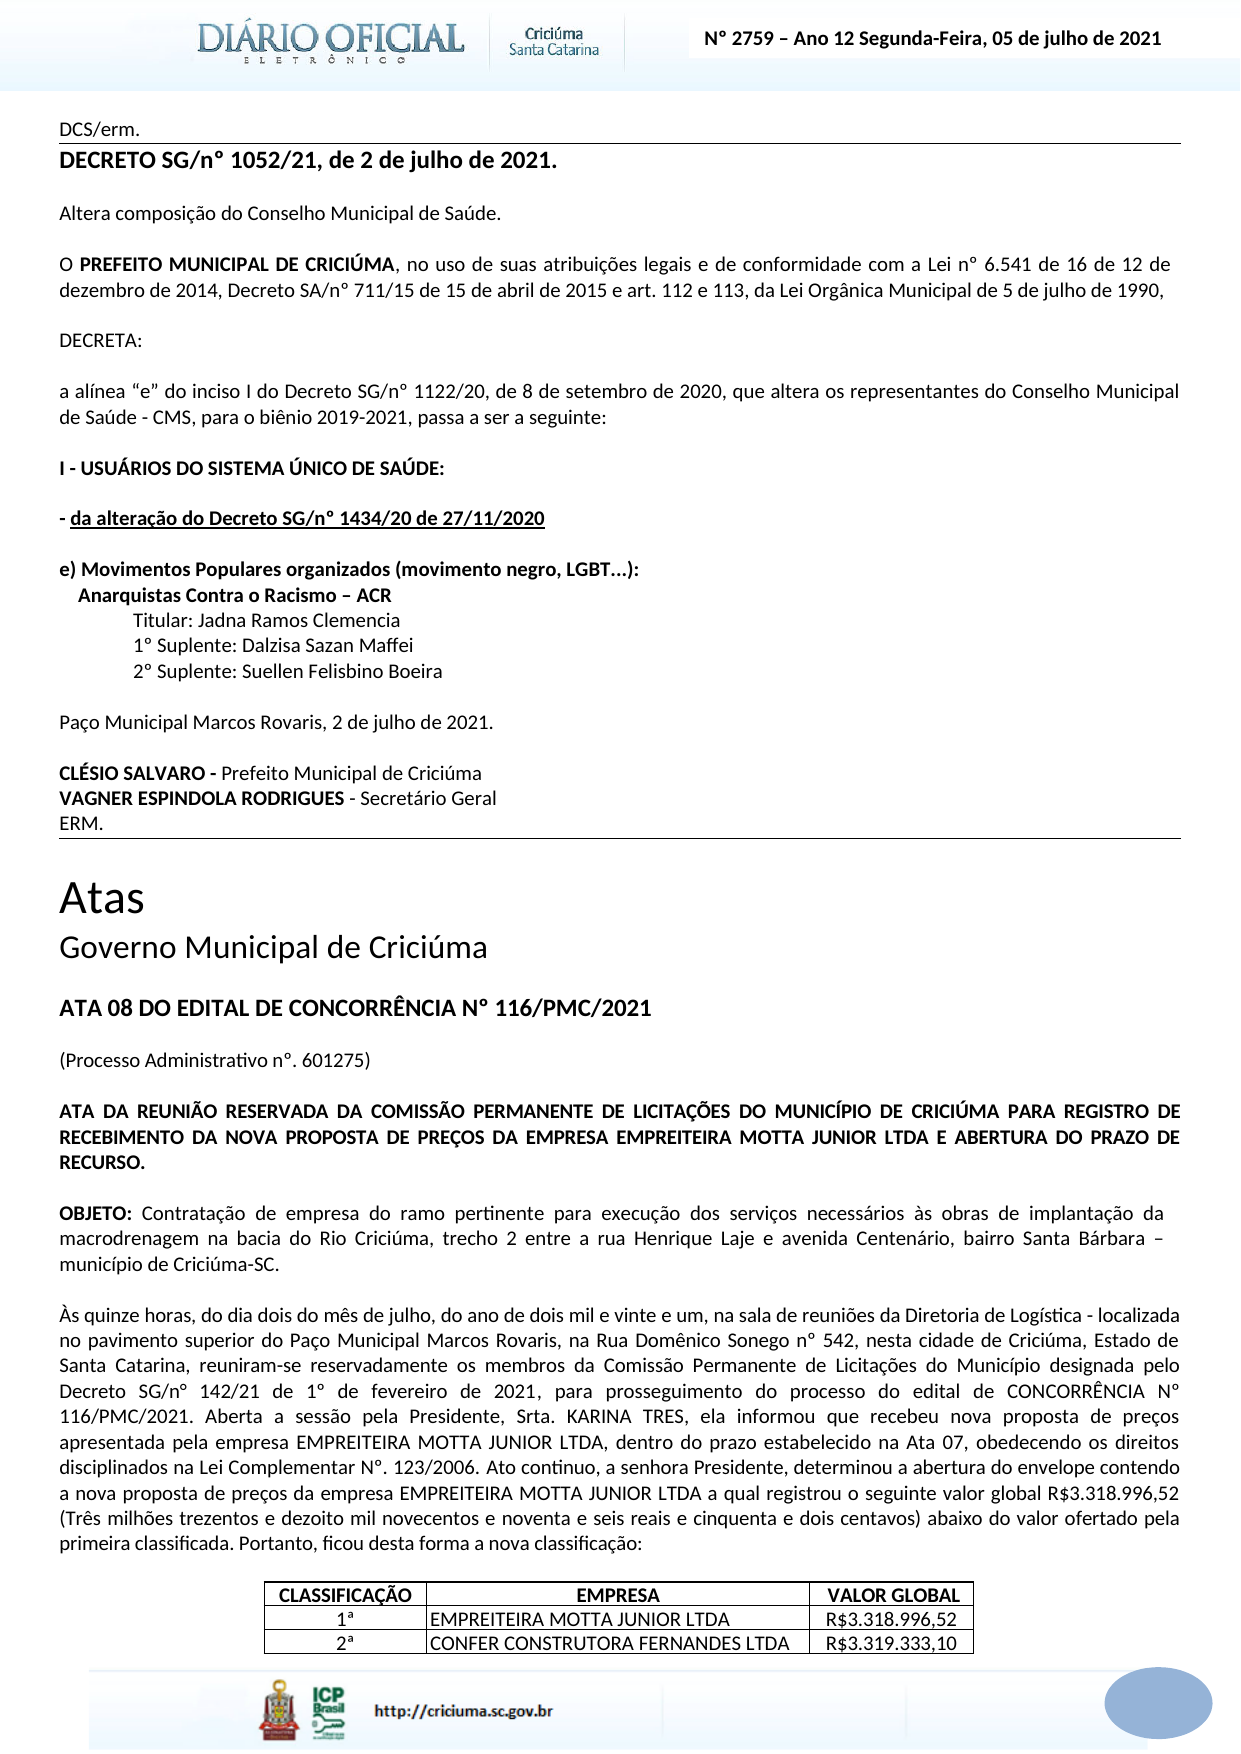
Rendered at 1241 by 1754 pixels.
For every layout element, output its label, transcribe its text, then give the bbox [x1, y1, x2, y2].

text - da alteração do Decreto SG/nº 1434/20 de 27/11/2020 [59, 506, 1181, 531]
text Paço Municipal Marcos Rovaris, 2 de julho de 2021. [59, 709, 1181, 734]
text CLÉSIO SALVARO - Prefeito Municipal de Criciúma [59, 760, 1181, 785]
text DECRETO SG/nº 1052/21, de 2 de julho de 2021. [59, 144, 1181, 175]
text DECRETA: [59, 328, 1174, 353]
text Anarquistas Contra o Racismo – ACR [59, 582, 1181, 607]
text Titular: Jadna Ramos Clemencia [59, 607, 1181, 633]
table_cell 1ª [265, 1606, 426, 1629]
text 2º Suplente: Suellen Felisbino Boeira [59, 658, 1181, 683]
text a alínea “e” do inciso I do Decreto SG/nº 1122/20, de 8 de setembro de 2020, que altera os representantes do Conselho Municipal de Saúde - CMS, para o biênio 2019-2021, passa a ser a seguinte: [59, 378, 1181, 429]
text O PREFEITO MUNICIPAL DE CRICIÚMA, no uso de suas atribuições legais e de conformidade com a Lei nº 6.541 de 16 de 12 de dezembro de 2014, Decreto SA/nº 711/15 de 15 de abril de 2015 e art. 112 e 113, da Lei Orgânica Municipal de 5 de julho de 1990, [59, 251, 1174, 302]
text OBJETO: Contratação de empresa do ramo pertinente para execução dos serviços necessários às obras de implantação da macrodrenagem na bacia do Rio Criciúma, trecho 2 entre a rua Henrique Laje e avenida Centenário, bairro Santa Bárbara – município de Criciúma-SC. [59, 1200, 1167, 1276]
table_cell R$3.319.333,10 [810, 1630, 973, 1652]
table_header EMPRESA [427, 1583, 809, 1605]
text 1º Suplente: Dalzisa Sazan Maffei [59, 633, 1181, 658]
text Às quinze horas, do dia dois do mês de julho, do ano de dois mil e vinte e um, na sala de reuniões da Diretoria de Logística - localizada no pavimento superior do Paço Municipal Marcos Rovaris, na Rua Domênico Sonego nº 542, nesta cidade de Criciúma, Estado de Santa Catarina, reuniram-se reservadamente os membros da Comissão Permanente de Licitações do Município designada pelo Decreto SG/n° 142/21 de 1º de fevereiro de 2021, para prosseguimento do processo do edital de CONCORRÊNCIA Nº 116/PMC/2021. Aberta a sessão pela Presidente, Srta. KARINA TRES, ela informou que recebeu nova proposta de preços apresentada pela empresa EMPREITEIRA MOTTA JUNIOR LTDA, dentro do prazo estabelecido na Ata 07, obedecendo os direitos disciplinados na Lei Complementar Nº. 123/2006. Ato continuo, a senhora Presidente, determinou a abertura do envelope contendo a nova proposta de preços da empresa EMPREITEIRA MOTTA JUNIOR LTDA a qual registrou o seguinte valor global R$3.318.996,52 (Três milhões trezentos e dezoito mil novecentos e noventa e seis reais e cinquenta e dois centavos) abaixo do valor ofertado pela primeira classificada. Portanto, ficou desta forma a nova classificação: [59, 1302, 1181, 1556]
text (Processo Administrativo nº. 601275) [59, 1048, 1183, 1073]
text Governo Municipal de Criciúma [59, 926, 1183, 966]
text ERM. [59, 811, 1181, 838]
table_cell R$3.318.996,52 [810, 1606, 973, 1629]
table_cell CONFER CONSTRUTORA FERNANDES LTDA [427, 1630, 809, 1652]
table_header VALOR GLOBAL [810, 1583, 973, 1605]
list e) Movimentos Populares organizados (movimento negro, LGBT...): [59, 556, 1181, 582]
table_cell 2ª [265, 1630, 426, 1652]
text Atas [59, 867, 1183, 926]
text I - USUÁRIOS DO SISTEMA ÚNICO DE SAÚDE: [59, 455, 1181, 480]
text Altera composição do Conselho Municipal de Saúde. [59, 201, 1174, 226]
text VAGNER ESPINDOLA RODRIGUES - Secretário Geral [59, 785, 1181, 811]
table_header CLASSIFICAÇÃO [265, 1583, 426, 1605]
text ATA 08 DO EDITAL DE CONCORRÊNCIA Nº 116/PMC/2021 [59, 992, 1183, 1022]
text DCS/erm. [59, 116, 1181, 143]
table_cell EMPREITEIRA MOTTA JUNIOR LTDA [427, 1606, 809, 1629]
text ATA DA REUNIÃO RESERVADA DA COMISSÃO PERMANENTE DE LICITAÇÕES DO MUNICÍPIO DE CRICIÚMA PARA REGISTRO DE RECEBIMENTO DA NOVA PROPOSTA DE PREÇOS DA EMPRESA EMPREITEIRA MOTTA JUNIOR LTDA E ABERTURA DO PRAZO DE RECURSO. [59, 1098, 1181, 1175]
